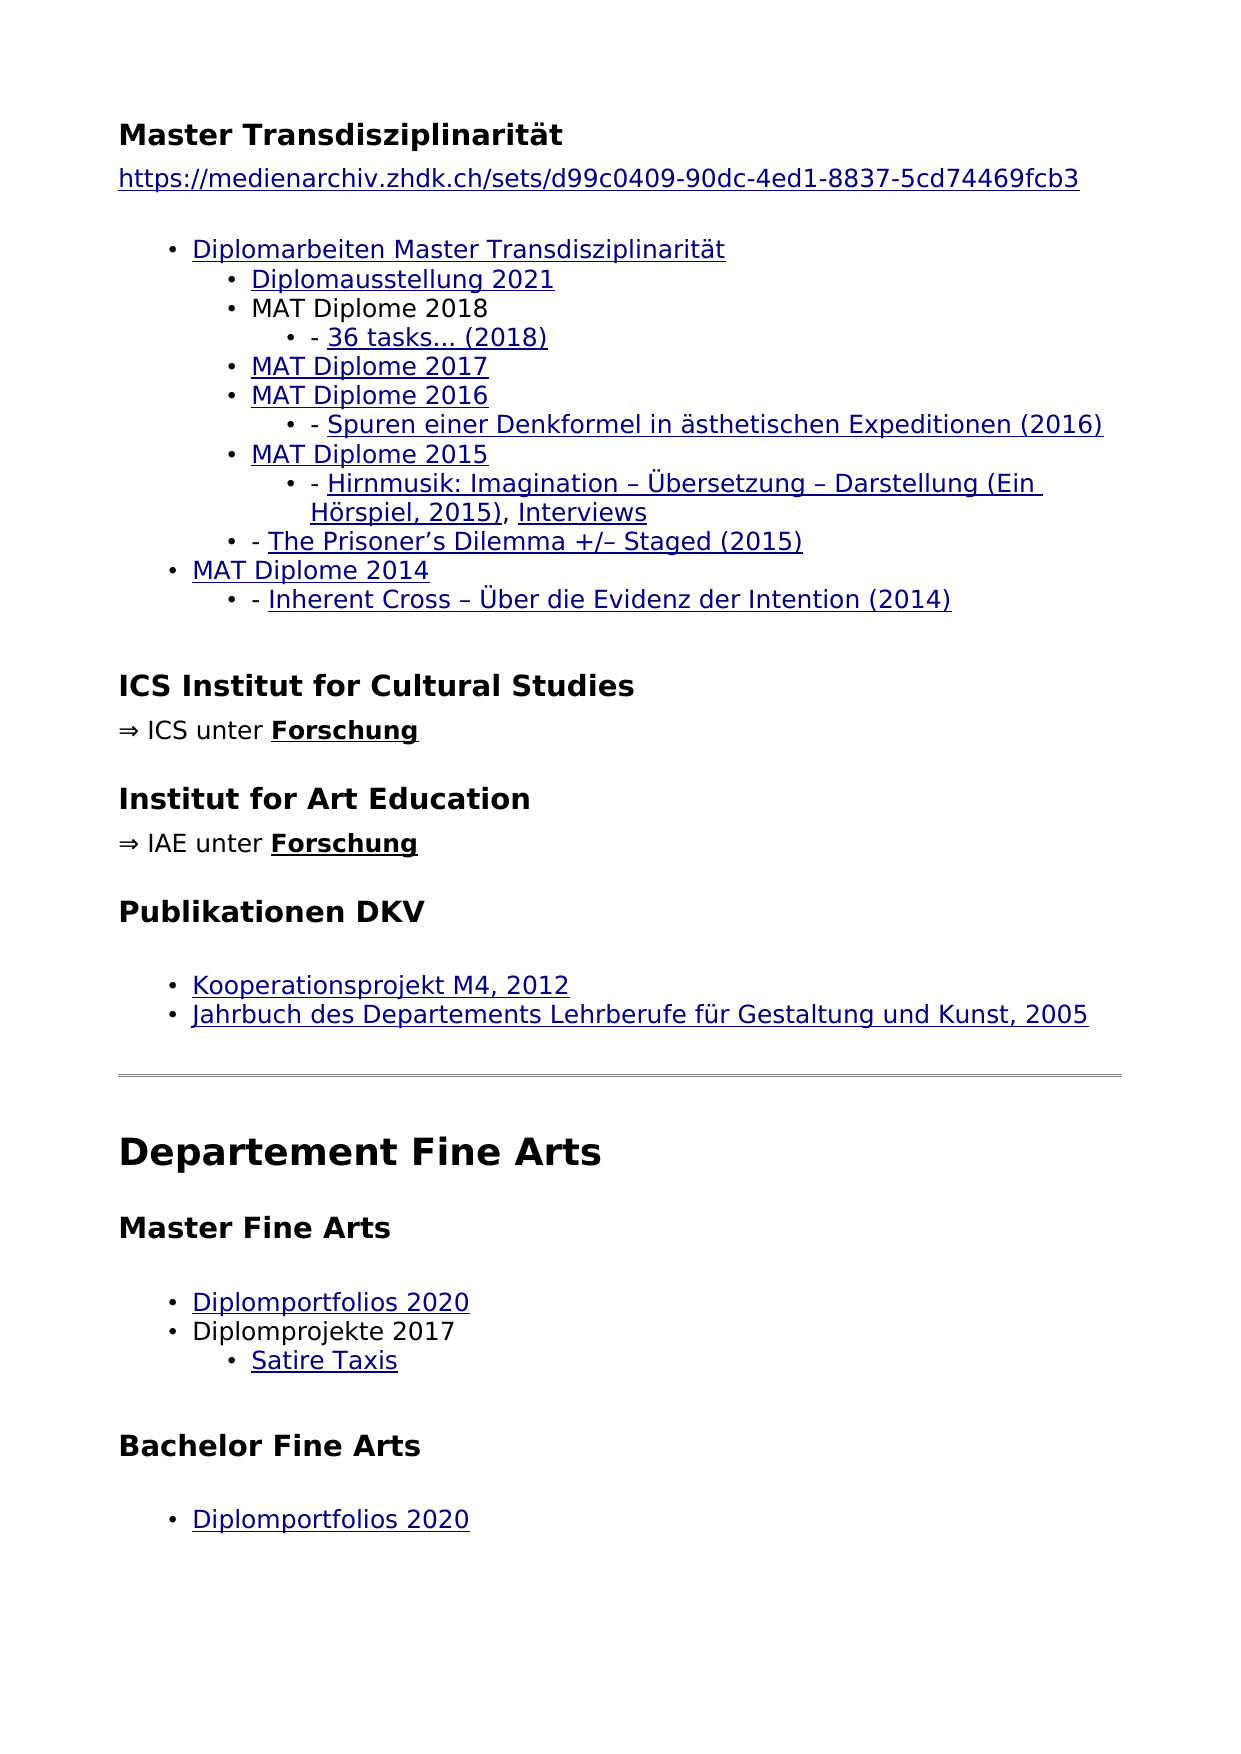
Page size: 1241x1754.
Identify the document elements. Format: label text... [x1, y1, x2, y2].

list - 36 tasks... (2018) [295, 323, 1122, 352]
subtitle ICS Institut for Cultural Studies [118, 669, 1122, 703]
list Diplomprojekte 2017 [177, 1317, 1122, 1346]
subtitle Institut for Art Education [118, 782, 1122, 816]
list MAT Diplome 2018 [236, 294, 1122, 323]
list MAT Diplome 2015 [236, 440, 1122, 469]
subtitle Master Transdisziplinarität [118, 118, 1122, 152]
list Satire Taxis [236, 1346, 1122, 1375]
text ⇒ IAE unter Forschung [118, 829, 1122, 858]
list MAT Diplome 2016 [236, 382, 1122, 411]
subtitle Departement Fine Arts [118, 1131, 1122, 1174]
list - The Prisoner’s Dilemma +/– Staged (2015) [236, 527, 1122, 557]
subtitle Master Fine Arts [118, 1212, 1122, 1246]
list Jahrbuch des Departements Lehrberufe für Gestaltung und Kunst, 2005 [177, 1001, 1122, 1030]
text https://medienarchiv.zhdk.ch/sets/d99c0409-90dc-4ed1-8837-5cd74469fcb3 [118, 164, 1122, 194]
text ⇒ ICS unter Forschung [118, 716, 1122, 745]
list - Spuren einer Denkformel in ästhetischen Expeditionen (2016) [295, 411, 1122, 440]
subtitle Publikationen DKV [118, 896, 1122, 929]
list Diplomportfolios 2020 [177, 1288, 1122, 1317]
list - Inherent Cross – Über die Evidenz der Intention (2014) [236, 586, 1122, 615]
list MAT Diplome 2017 [236, 352, 1122, 382]
list Diplomausstellung 2021 [236, 265, 1122, 294]
list Kooperationsprojekt M4, 2012 [177, 972, 1122, 1001]
list Diplomarbeiten Master Transdisziplinarität [177, 236, 1122, 265]
list - Hirnmusik: Imagination – Übersetzung – Darstellung (Ein Hörspiel, 2015), Interviews [295, 469, 1122, 527]
subtitle Bachelor Fine Arts [118, 1430, 1122, 1464]
list Diplomportfolios 2020 [177, 1506, 1122, 1535]
list MAT Diplome 2014 [177, 557, 1122, 586]
